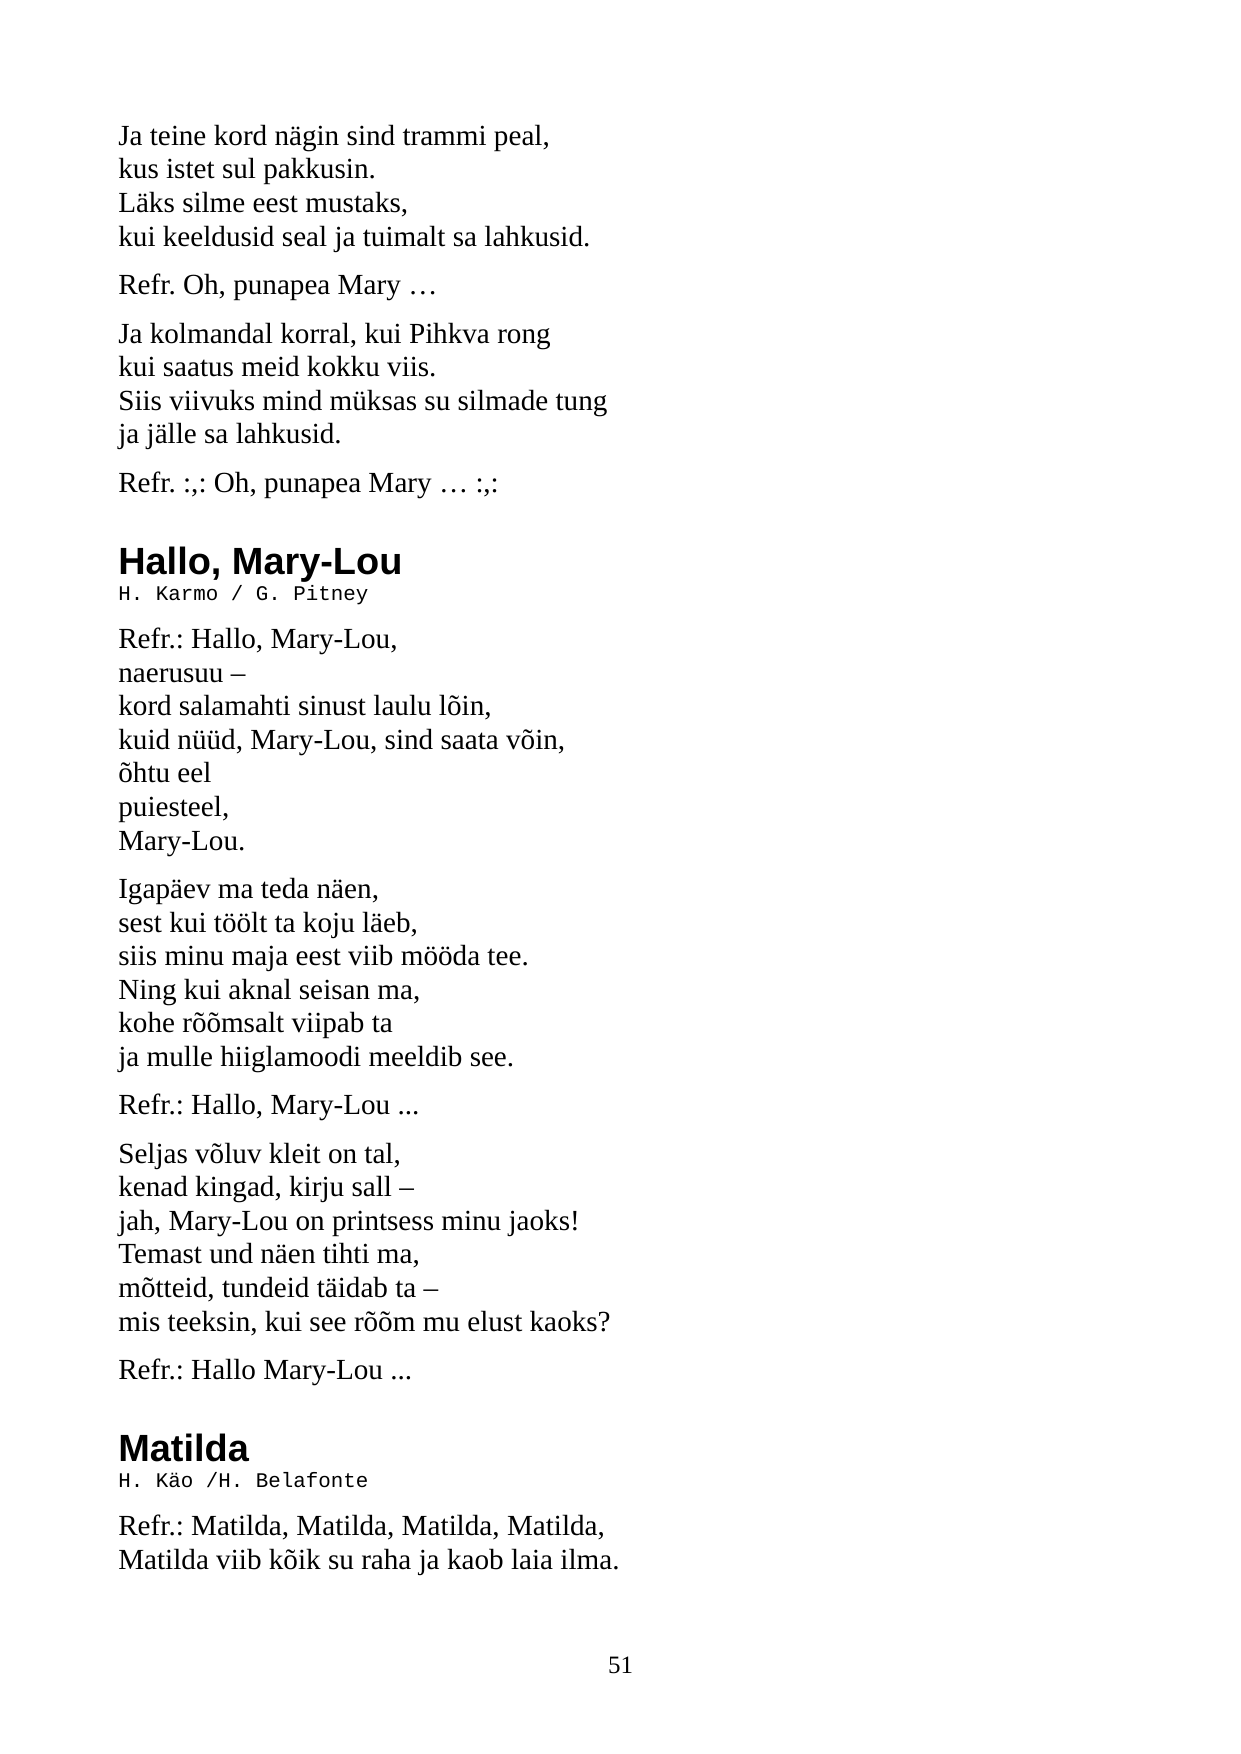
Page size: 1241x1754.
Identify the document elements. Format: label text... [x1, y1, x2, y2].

text Seljas võluv kleit on tal, kenad kingad, kirju sall – jah, Mary-Lou on printsess minu jaoks! Temast und näen tihti ma, mõtteid, tundeid täidab ta – mis teeksin, kui see rõõm mu elust kaoks? [118, 1136, 1122, 1337]
text H. Karmo / G. Pitney [118, 583, 1122, 606]
text Refr.: Hallo, Mary-Lou, naerusuu – kord salamahti sinust laulu lõin, kuid nüüd, Mary-Lou, sind saata võin, õhtu eel puiesteel, Mary-Lou. [118, 621, 1122, 856]
text Ja teine kord nägin sind trammi peal, kus istet sul pakkusin. Läks silme eest mustaks, kui keeldusid seal ja tuimalt sa lahkusid. [118, 118, 1122, 252]
text H. Käo /H. Belafonte [118, 1470, 1122, 1493]
text Refr. :,: Oh, punapea Mary … :,: [118, 465, 1122, 498]
subtitle Matilda [118, 1426, 1122, 1470]
text Refr. Oh, punapea Mary … [118, 267, 1122, 301]
text Refr.: Hallo, Mary-Lou ... [118, 1087, 1122, 1121]
text Refr.: Matilda, Matilda, Matilda, Matilda, Matilda viib kõik su raha ja kaob laia ilma. [118, 1508, 1122, 1576]
text Ja kolmandal korral, kui Pihkva rong kui saatus meid kokku viis. Siis viivuks mind müksas su silmade tung ja jälle sa lahkusid. [118, 316, 1122, 450]
text Igapäev ma teda näen, sest kui töölt ta koju läeb, siis minu maja eest viib mööda tee. Ning kui aknal seisan ma, kohe rõõmsalt viipab ta ja mulle hiiglamoodi meeldib see. [118, 871, 1122, 1072]
text Refr.: Hallo Mary-Lou ... [118, 1352, 1122, 1386]
subtitle Hallo, Mary-Lou [118, 539, 1122, 583]
